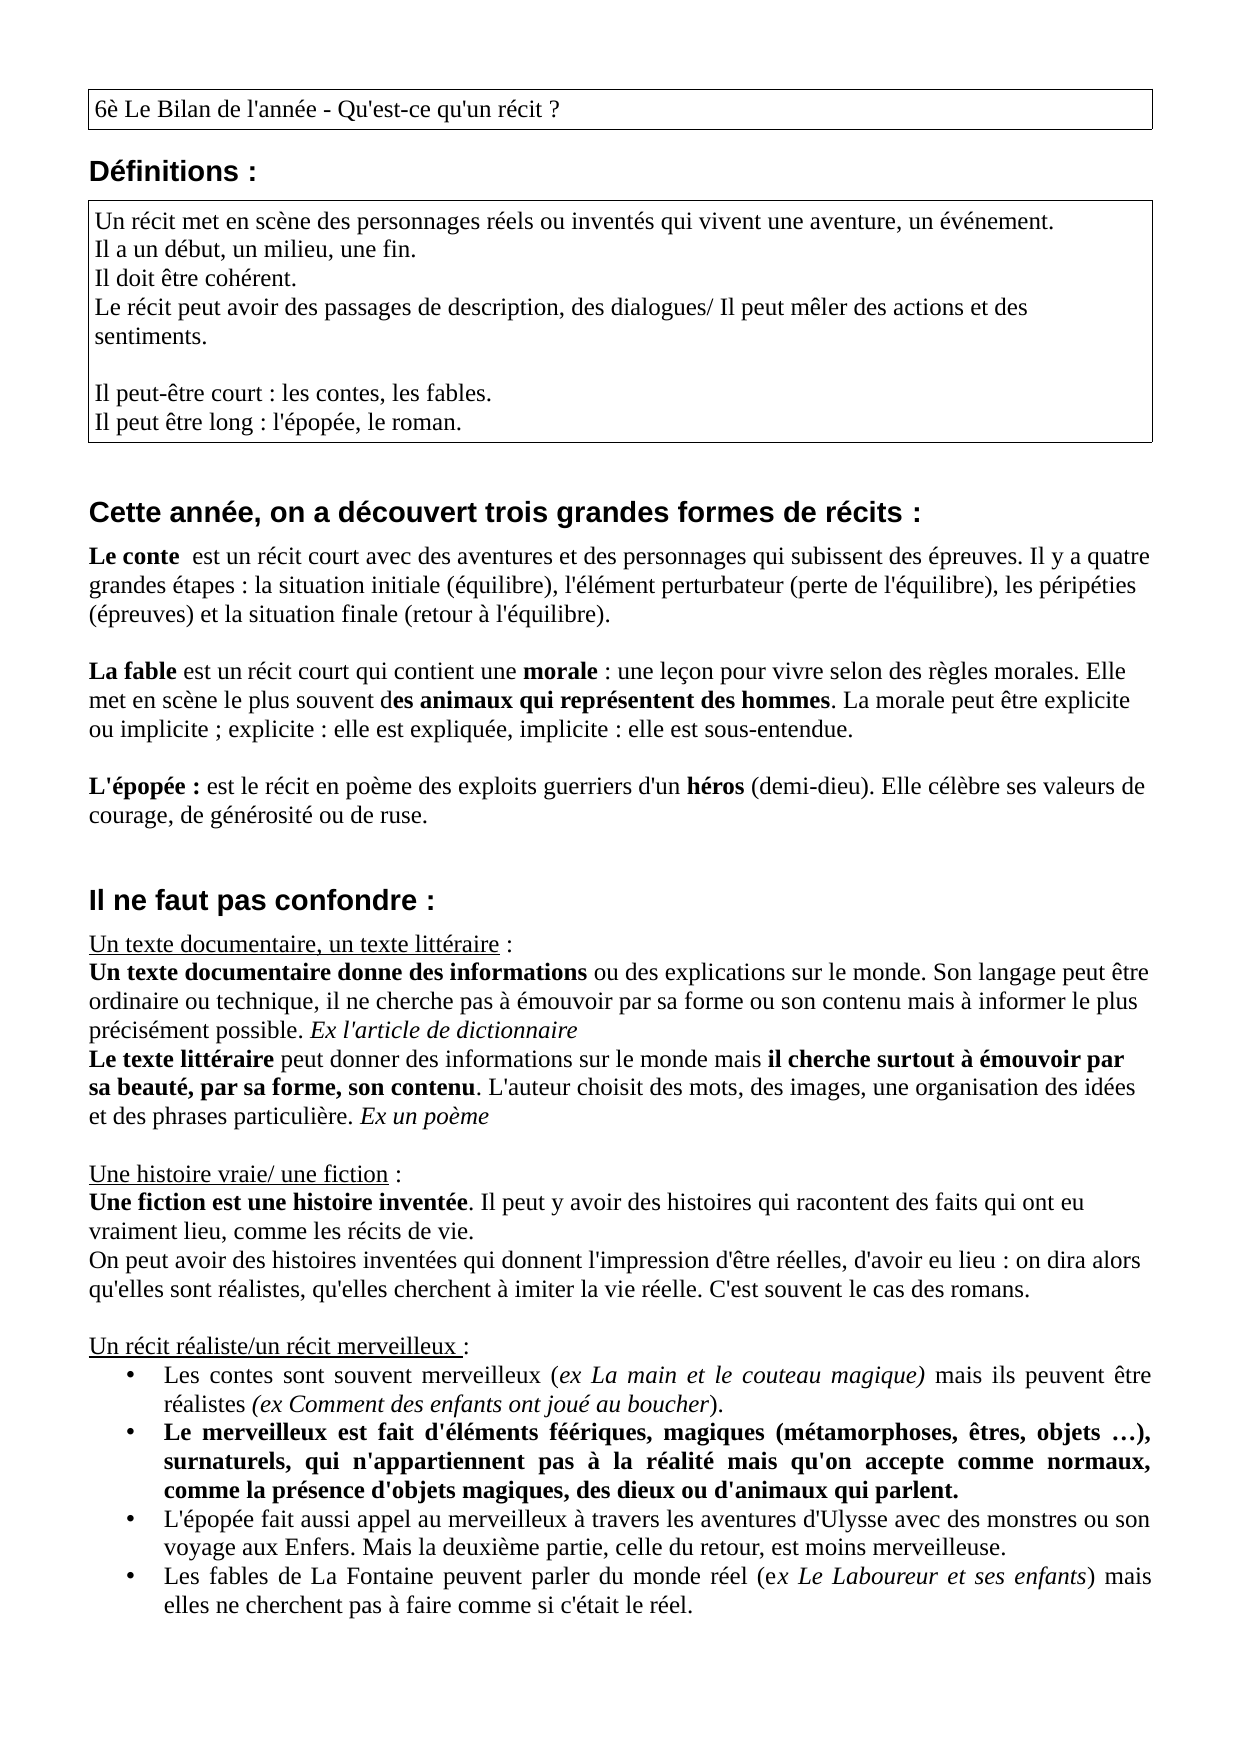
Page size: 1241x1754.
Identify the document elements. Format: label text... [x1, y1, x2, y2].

list Les contes sont souvent merveilleux (ex La main et le couteau magique) mais ils peuvent être réalistes (ex Comment des enfants ont joué au boucher). [126, 1360, 1152, 1417]
subtitle Cette année, on a découvert trois grandes formes de récits : [88, 495, 1152, 529]
text Le conte est un récit court avec des aventures et des personnages qui subissent des épreuves. Il y a quatre grandes étapes : la situation initiale (équilibre), l'élément perturbateur (perte de l'équilibre), les péripéties (épreuves) et la situation finale (retour à l'équilibre). [88, 541, 1152, 628]
text L'épopée : est le récit en poème des exploits guerriers d'un héros (demi-dieu). Elle célèbre ses valeurs de courage, de générosité ou de ruse. [88, 771, 1152, 829]
text Le texte littéraire peut donner des informations sur le monde mais il cherche surtout à émouvoir par sa beauté, par sa forme, son contenu. L'auteur choisit des mots, des images, une organisation des idées et des phrases particulière. Ex un poème [88, 1044, 1152, 1130]
text La fable est un récit court qui contient une morale : une leçon pour vivre selon des règles morales. Elle met en scène le plus souvent des animaux qui représentent des hommes. La morale peut être explicite ou implicite ; explicite : elle est expliquée, implicite : elle est sous-entendue. [88, 656, 1152, 743]
text Une fiction est une histoire inventée. Il peut y avoir des histoires qui racontent des faits qui ont eu vraiment lieu, comme les récits de vie. [88, 1187, 1152, 1245]
text Une histoire vraie/ une fiction : [88, 1159, 1152, 1187]
subtitle Définitions : [88, 154, 1152, 187]
text Un texte documentaire donne des informations ou des explications sur le monde. Son langage peut être ordinaire ou technique, il ne cherche pas à émouvoir par sa forme ou son contenu mais à informer le plus précisément possible. Ex l'article de dictionnaire [88, 957, 1152, 1044]
subtitle Il ne faut pas confondre : [88, 883, 1152, 916]
table_header 6è Le Bilan de l'année - Qu'est-ce qu'un récit ? [89, 90, 1152, 129]
table_header Un récit met en scène des personnages réels ou inventés qui vivent une aventure, un événement. Il a un début, un milieu, une fin. Il doit être cohérent. Le récit peut avoir des passages de description, des dialogues/ Il peut mêler des actions et des sentiments. Il peut-être court : les contes, les fables. Il peut être long : l'épopée, le roman. [89, 201, 1152, 442]
text On peut avoir des histoires inventées qui donnent l'impression d'être réelles, d'avoir eu lieu : on dira alors qu'elles sont réalistes, qu'elles cherchent à imiter la vie réelle. C'est souvent le cas des romans. [88, 1245, 1152, 1302]
list Les fables de La Fontaine peuvent parler du monde réel (ex Le Laboureur et ses enfants) mais elles ne cherchent pas à faire comme si c'était le réel. [126, 1561, 1152, 1619]
list Le merveilleux est fait d'éléments féériques, magiques (métamorphoses, êtres, objets …), surnaturels, qui n'appartiennent pas à la réalité mais qu'on accepte comme normaux, comme la présence d'objets magiques, des dieux ou d'animaux qui parlent. [126, 1417, 1152, 1504]
text Un texte documentaire, un texte littéraire : [88, 929, 1152, 957]
list L'épopée fait aussi appel au merveilleux à travers les aventures d'Ulysse avec des monstres ou son voyage aux Enfers. Mais la deuxième partie, celle du retour, est moins merveilleuse. [126, 1504, 1152, 1561]
text Un récit réaliste/un récit merveilleux : [88, 1331, 1152, 1360]
